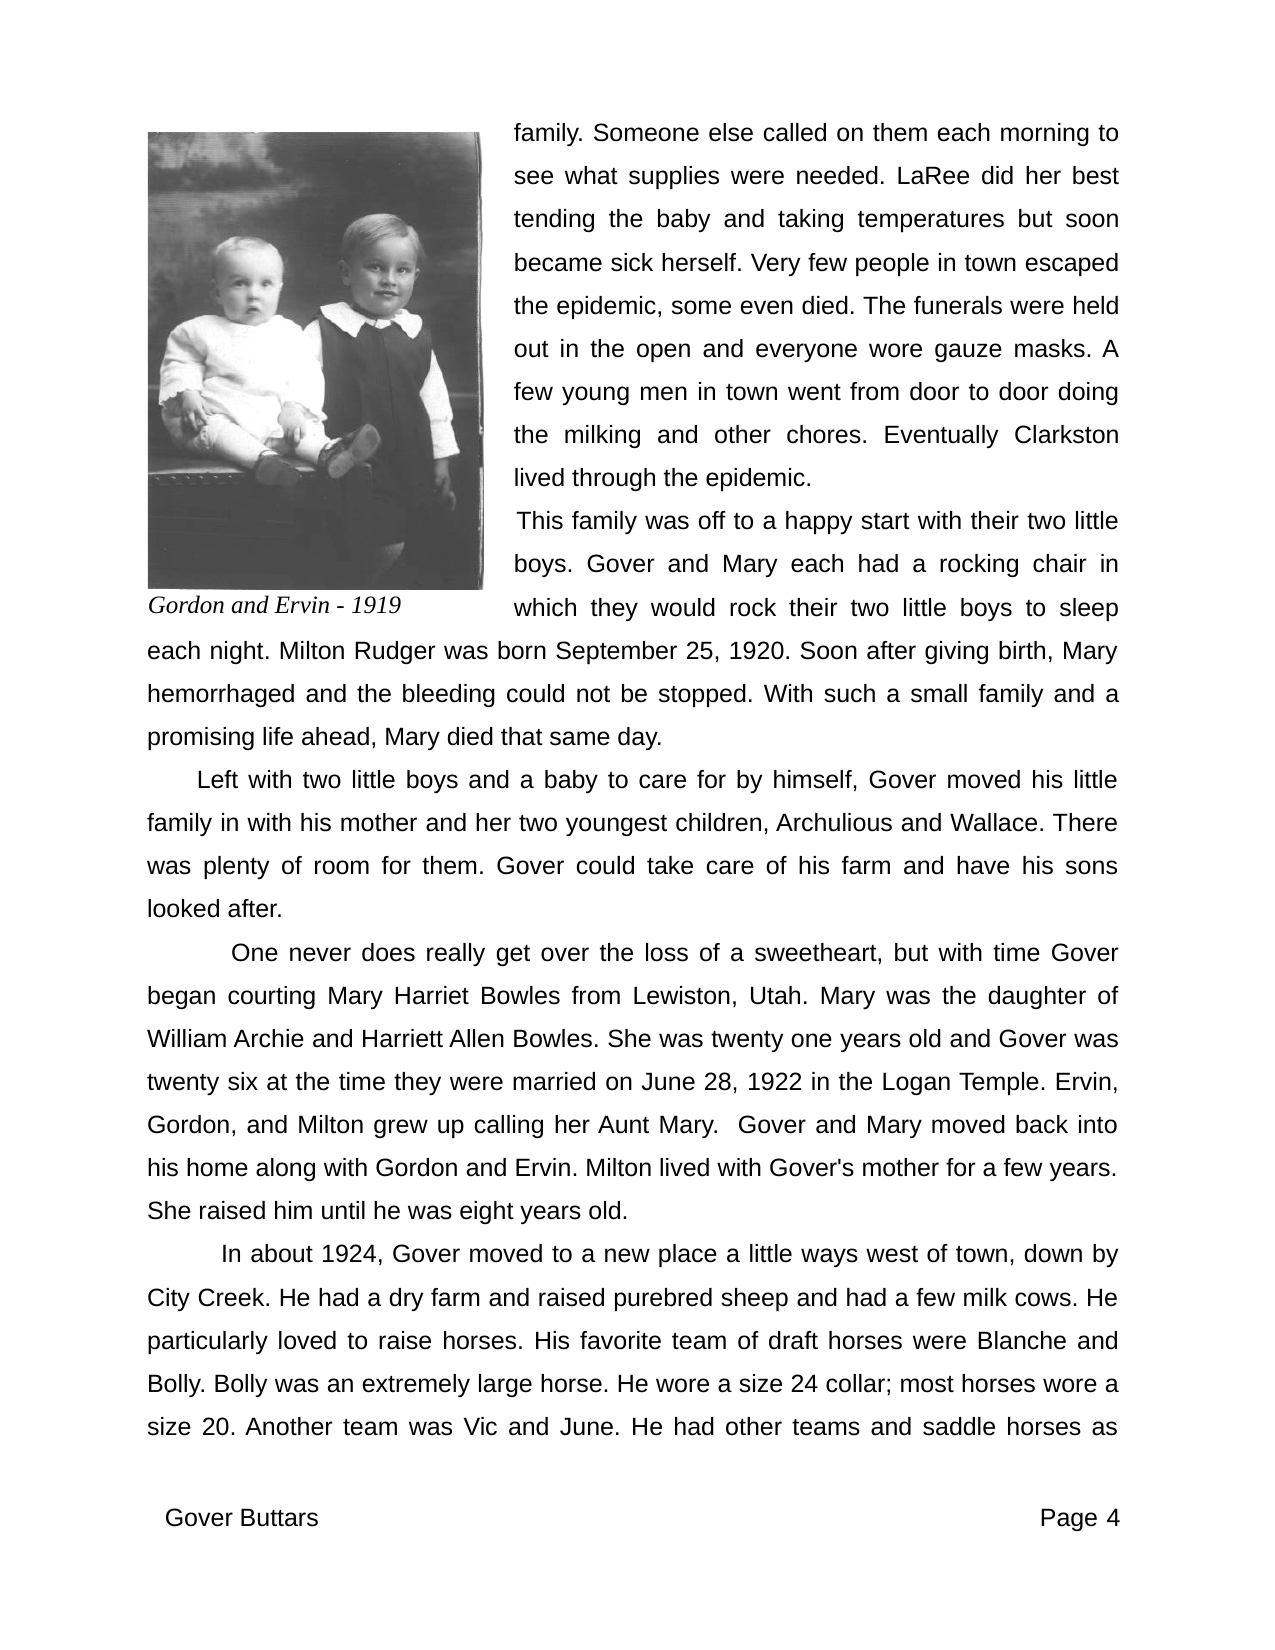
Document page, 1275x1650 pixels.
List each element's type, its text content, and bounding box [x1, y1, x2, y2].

text In about 1924, Gover moved to a new place a little ways west of town, down by City Creek. He had a dry farm and raised purebred sheep and had a few milk cows. He particularly loved to raise horses. His favorite team of draft horses were Blanche and Bolly. Bolly was an extremely large horse. He wore a size 24 collar; most horses wore a size 20. Another team was Vic and June. He had other teams and saddle horses as [147, 1239, 1120, 1441]
text One never does really get over the loss of a sweetheart, but with time Gover began courting Mary Harriet Bowles from Lewiston, Utah. Mary was the daughter of William Archie and Harriett Allen Bowles. She was twenty one years old and Gover was twenty six at the time they were married on June 28, 1922 in the Logan Temple. Ervin, Gordon, and Milton grew up calling her Aunt Mary. Gover and Mary moved back into his home along with Gordon and Ervin. Milton lived with Gover's mother for a few years. She raised him until he was eight years old. [147, 937, 1120, 1225]
text Gordon and Ervin - 1919 [148, 590, 484, 618]
text Left with two little boys and a baby to care for by himself, Gover moved his little family in with his mother and her two youngest children, Archulious and Wallace. There was plenty of room for them. Gover could take care of his farm and have his sons looked after. [147, 765, 1120, 923]
picture [147, 132, 484, 590]
text This family was off to a happy start with their two little boys. Gover and Mary each had a rocking chair in which they would rock their two little boys to sleep each night. Milton Rudger was born September 25, 1920. Soon after giving birth, Mary hemorrhaged and the bleeding could not be stopped. With such a small family and a promising life ahead, Mary died that same day. [147, 506, 1120, 751]
text family. Someone else called on them each morning to see what supplies were needed. LaRee did her best tending the baby and taking temperatures but soon became sick herself. Very few people in town escaped the epidemic, some even died. The funerals were held out in the open and everyone wore gauze masks. A few young men in town went from door to door doing the milking and other chores. Eventually Clarkston lived through the epidemic. [147, 118, 1120, 492]
